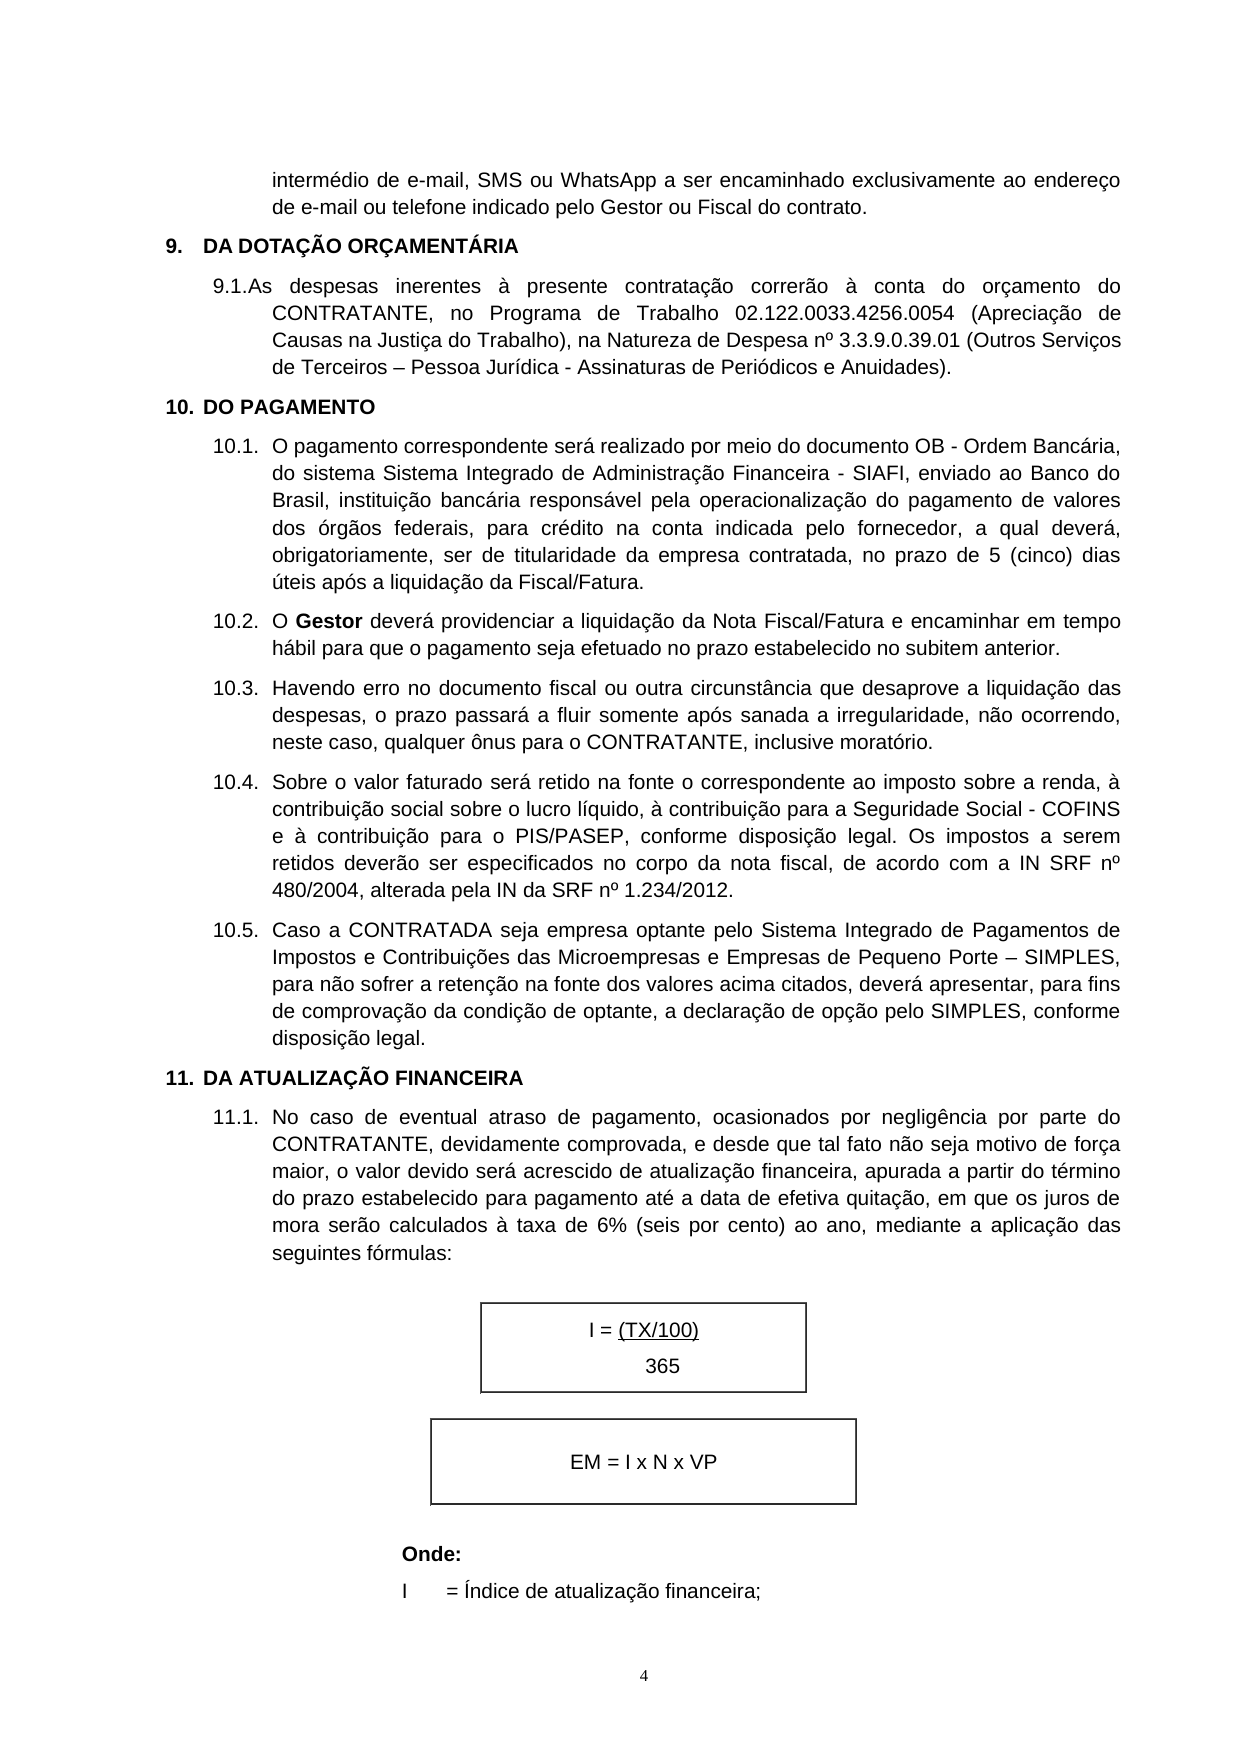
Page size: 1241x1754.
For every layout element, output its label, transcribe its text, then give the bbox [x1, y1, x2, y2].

list DA ATUALIZAÇÃO FINANCEIRA [165, 1063, 1122, 1090]
list O pagamento correspondente será realizado por meio do documento OB - Ordem Bancária, do sistema Sistema Integrado de Administração Financeira - SIAFI, enviado ao Banco do Brasil, instituição bancária responsável pela operacionalização do pagamento de valores dos órgãos federais, para crédito na conta indicada pelo fornecedor, a qual deverá, obrigatoriamente, ser de titularidade da empresa contratada, no prazo de 5 (cinco) dias úteis após a liquidação da Fiscal/Fatura. [213, 432, 1122, 594]
list DO PAGAMENTO [165, 392, 1122, 419]
table_header EM = I x N x VP [433, 1421, 855, 1502]
list Sobre o valor faturado será retido na fonte o correspondente ao imposto sobre a renda, à contribuição social sobre o lucro líquido, à contribuição para a Seguridade Social - COFINS e à contribuição para o PIS/PASEP, conforme disposição legal. Os impostos a serem retidos deverão ser especificados no corpo da nota fiscal, de acordo com a IN SRF nº 480/2004, alterada pela IN da SRF nº 1.234/2012. [213, 767, 1122, 903]
text Onde: [402, 1542, 1122, 1566]
text I = Índice de atualização financeira; [402, 1579, 1122, 1603]
list Havendo erro no documento fiscal ou outra circunstância que desaprove a liquidação das despesas, o prazo passará a fluir somente após sanada a irregularidade, não ocorrendo, neste caso, qualquer ônus para o CONTRATANTE, inclusive moratório. [213, 674, 1122, 755]
list No caso de eventual atraso de pagamento, ocasionados por negligência por parte do CONTRATANTE, devidamente comprovada, e desde que tal fato não seja motivo de força maior, o valor devido será acrescido de atualização financeira, apurada a partir do término do prazo estabelecido para pagamento até a data de efetiva quitação, em que os juros de mora serão calculados à taxa de 6% (seis por cento) ao ano, mediante a aplicação das seguintes fórmulas: [213, 1103, 1122, 1265]
list Caso a CONTRATADA seja empresa optante pelo Sistema Integrado de Pagamentos de Impostos e Contribuições das Microempresas e Empresas de Pequeno Porte – SIMPLES, para não sofrer a retenção na fonte dos valores acima citados, deverá apresentar, para fins de comprovação da condição de optante, a declaração de opção pelo SIMPLES, conforme disposição legal. [213, 915, 1122, 1051]
list As despesas inerentes à presente contratação correrão à conta do orçamento do CONTRATANTE, no Programa de Trabalho 02.122.0033.4256.0054 (Apreciação de Causas na Justiça do Trabalho), na Natureza de Despesa nº 3.3.9.0.39.01 (Outros Serviços de Terceiros – Pessoa Jurídica - Assinaturas de Periódicos e Anuidades). [213, 272, 1122, 380]
table_header I = (TX/100) 365 [483, 1305, 805, 1391]
list O Gestor deverá providenciar a liquidação da Nota Fiscal/Fatura e encaminhar em tempo hábil para que o pagamento seja efetuado no prazo estabelecido no subitem anterior. [213, 607, 1122, 661]
subtitle DA DOTAÇÃO ORÇAMENTÁRIA [165, 232, 1122, 259]
list intermédio de e-mail, SMS ou WhatsApp a ser encaminhado exclusivamente ao endereço de e-mail ou telefone indicado pelo Gestor ou Fiscal do contrato. [213, 165, 1122, 219]
